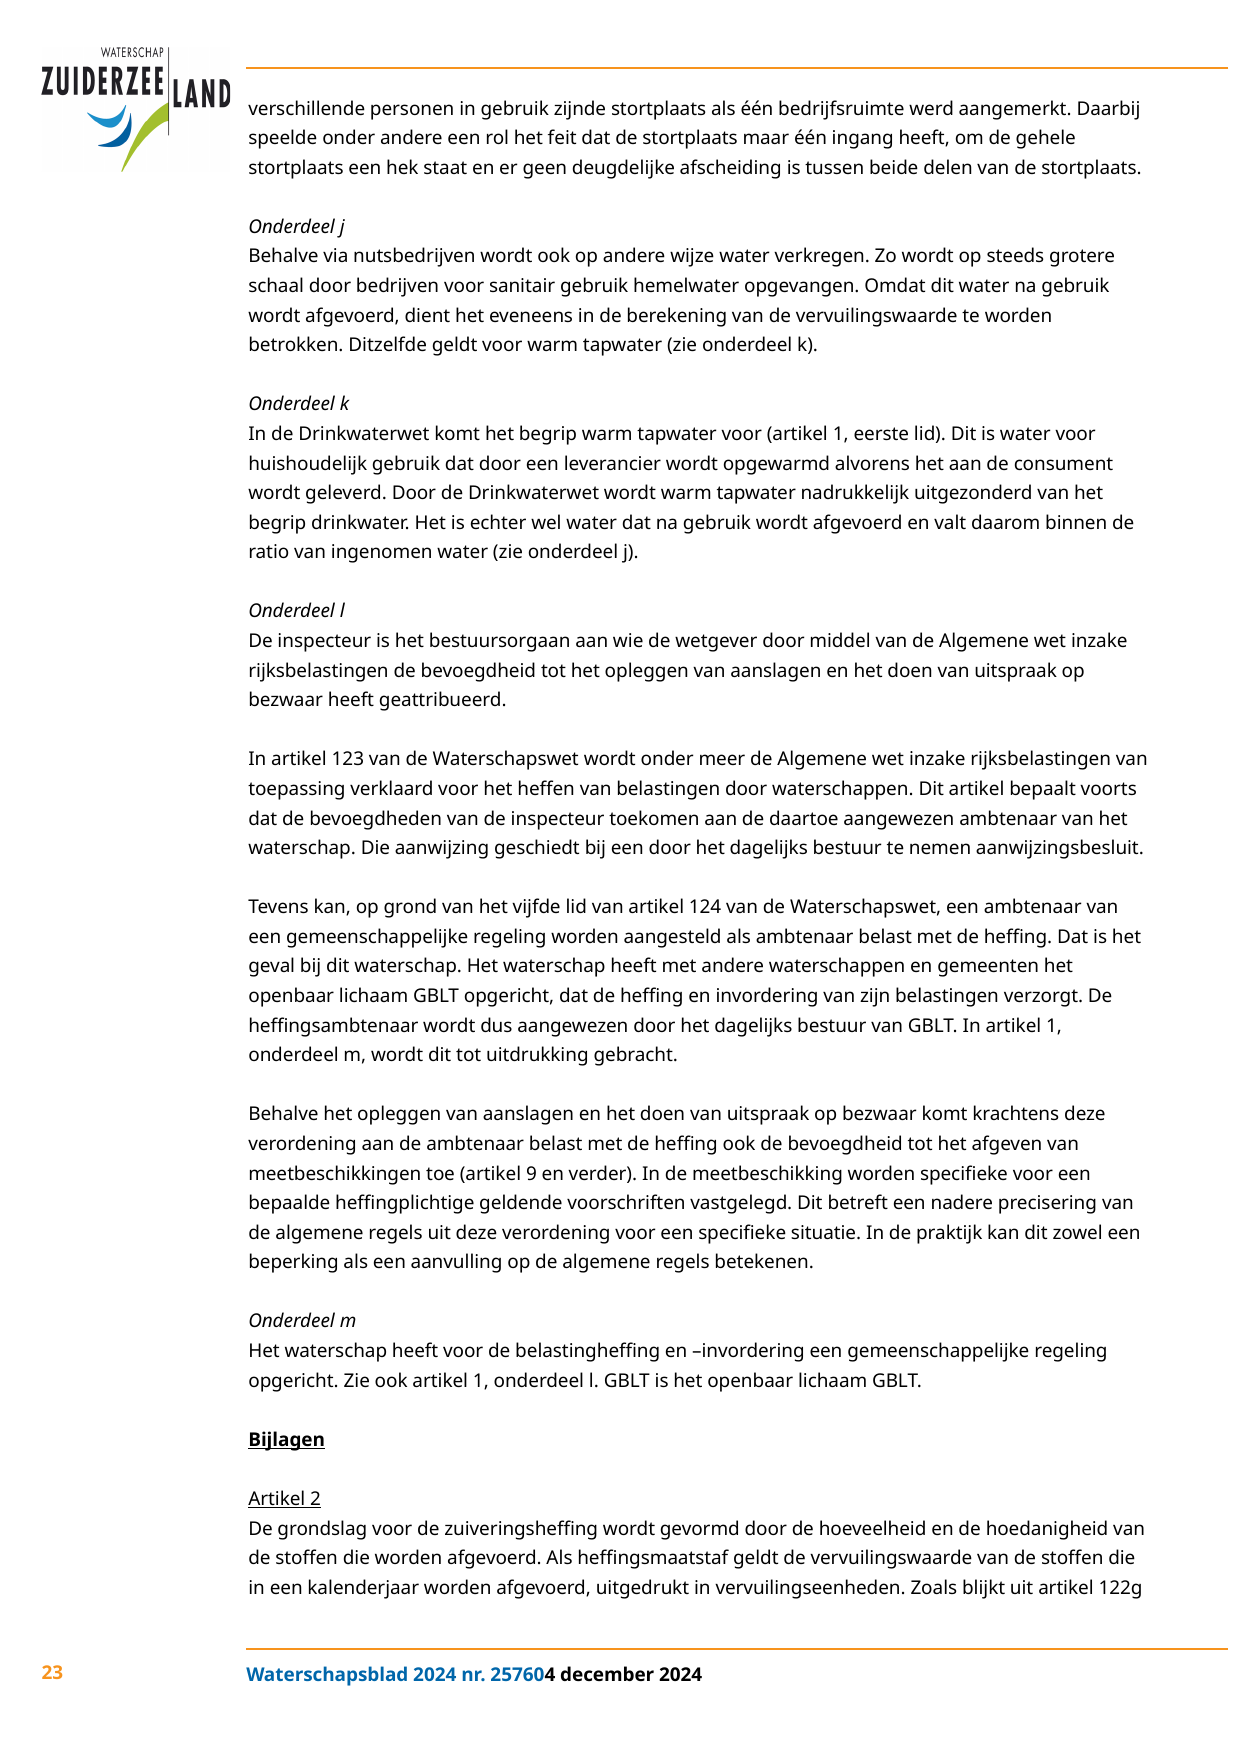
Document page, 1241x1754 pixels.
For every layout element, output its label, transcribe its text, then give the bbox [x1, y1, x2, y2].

text Tevens kan, op grond van het vijfde lid van artikel 124 van de Waterschapswet, een ambtenaar van een gemeenschappelijke regeling worden aangesteld als ambtenaar belast met de heffing. Dat is het geval bij dit waterschap. Het waterschap heeft met andere waterschappen en gemeenten het openbaar lichaam GBLT opgericht, dat de heffing en invordering van zijn belastingen verzorgt. De heffingsambtenaar wordt dus aangewezen door het dagelijks bestuur van GBLT. In artikel 1, onderdeel m, wordt dit tot uitdrukking gebracht. [248, 893, 1152, 1067]
text Bijlagen [248, 1426, 1152, 1452]
text Artikel 2 [248, 1485, 1152, 1511]
text Onderdeel k [248, 391, 1152, 416]
text Het waterschap heeft voor de belastingheffing en –invordering een gemeenschappelijke regeling opgericht. Zie ook artikel 1, onderdeel l. GBLT is het openbaar lichaam GBLT. [248, 1337, 1152, 1393]
text Onderdeel j [248, 213, 1152, 239]
text Behalve via nutsbedrijven wordt ook op andere wijze water verkregen. Zo wordt op steeds grotere schaal door bedrijven voor sanitair gebruik hemelwater opgevangen. Omdat dit water na gebruik wordt afgevoerd, dient het eveneens in de berekening van de vervuilingswaarde te worden betrokken. Ditzelfde geldt voor warm tapwater (zie onderdeel k). [248, 243, 1152, 357]
text Onderdeel l [248, 598, 1152, 623]
text Behalve het opleggen van aanslagen en het doen van uitspraak op bezwaar komt krachtens deze verordening aan de ambtenaar belast met de heffing ook de bevoegdheid tot het afgeven van meetbeschikkingen toe (artikel 9 en verder). In de meetbeschikking worden specifieke voor een bepaalde heffingplichtige geldende voorschriften vastgelegd. Dit betreft een nadere precisering van de algemene regels uit deze verordening voor een specifieke situatie. In de praktijk kan dit zowel een beperking als een aanvulling op de algemene regels betekenen. [248, 1101, 1152, 1274]
text verschillende personen in gebruik zijnde stortplaats als één bedrijfsruimte werd aangemerkt. Daarbij speelde onder andere een rol het feit dat de stortplaats maar één ingang heeft, om de gehele stortplaats een hek staat en er geen deugdelijke afscheiding is tussen beide delen van de stortplaats. [248, 95, 1152, 180]
text In de Drinkwaterwet komt het begrip warm tapwater voor (artikel 1, eerste lid). Dit is water voor huishoudelijk gebruik dat door een leverancier wordt opgewarmd alvorens het aan de consument wordt geleverd. Door de Drinkwaterwet wordt warm tapwater nadrukkelijk uitgezonderd van het begrip drinkwater. Het is echter wel water dat na gebruik wordt afgevoerd en valt daarom binnen de ratio van ingenomen water (zie onderdeel j). [248, 420, 1152, 564]
text Onderdeel m [248, 1308, 1152, 1333]
text In artikel 123 van de Waterschapswet wordt onder meer de Algemene wet inzake rijksbelastingen van toepassing verklaard voor het heffen van belastingen door waterschappen. Dit artikel bepaalt voorts dat de bevoegdheden van de inspecteur toekomen aan de daartoe aangewezen ambtenaar van het waterschap. Die aanwijzing geschiedt bij een door het dagelijks bestuur te nemen aanwijzingsbesluit. [248, 746, 1152, 860]
text De grondslag voor de zuiveringsheffing wordt gevormd door de hoeveelheid en de hoedanigheid van de stoffen die worden afgevoerd. Als heffingsmaatstaf geldt de vervuilingswaarde van de stoffen die in een kalenderjaar worden afgevoerd, uitgedrukt in vervuilingseenheden. Zoals blijkt uit artikel 122g [248, 1515, 1152, 1600]
picture [41, 47, 231, 172]
text De inspecteur is het bestuursorgaan aan wie de wetgever door middel van de Algemene wet inzake rijksbelastingen de bevoegdheid tot het opleggen van aanslagen en het doen van uitspraak op bezwaar heeft geattribueerd. [248, 627, 1152, 712]
